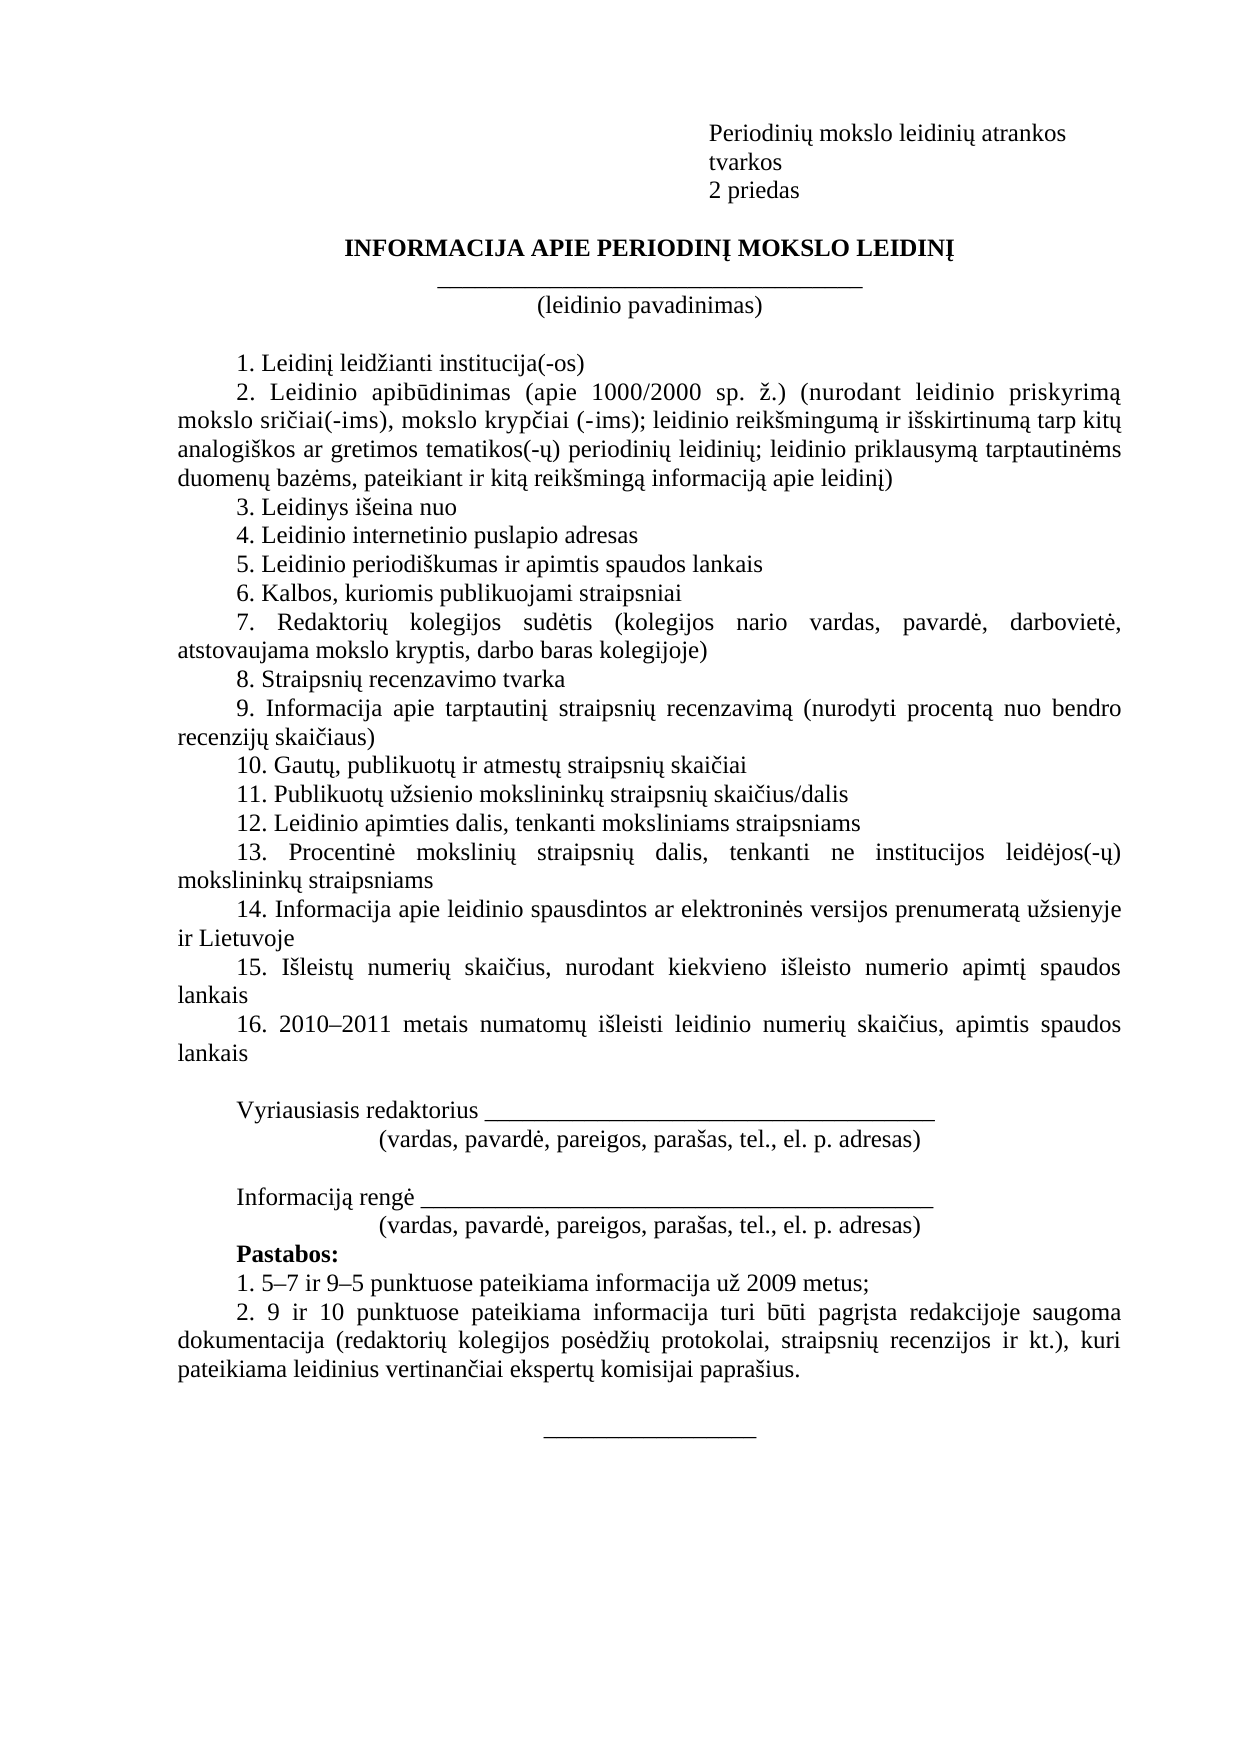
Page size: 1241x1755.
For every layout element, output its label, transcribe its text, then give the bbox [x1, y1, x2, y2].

text 8. Straipsnių recenzavimo tvarka [177, 664, 1122, 693]
text Vyriausiasis redaktorius ____________________________________ [177, 1096, 1122, 1124]
text Pastabos: [177, 1239, 1122, 1268]
text 1. 5–7 ir 9–5 punktuose pateikiama informacija už 2009 metus; [177, 1268, 1122, 1297]
text 4. Leidinio internetinio puslapio adresas [177, 521, 1122, 549]
text 6. Kalbos, kuriomis publikuojami straipsniai [177, 578, 1122, 607]
text 2. Leidinio apibūdinimas (apie 1000/2000 sp. ž.) (nurodant leidinio priskyrimą mokslo sričiai(-ims), mokslo krypčiai (-ims); leidinio reikšmingumą ir išskirtinumą tarp kitų analogiškos ar gretimos tematikos(-ų) periodinių leidinių; leidinio priklausymą tarptautinėms duomenų bazėms, pateikiant ir kitą reikšmingą informaciją apie leidinį) [177, 377, 1122, 492]
text 16. 2010–2011 metais numatomų išleisti leidinio numerių skaičius, apimtis spaudos lankais [177, 1009, 1122, 1067]
text 10. Gautų, publikuotų ir atmestų straipsnių skaičiai [177, 751, 1122, 779]
text tvarkos [177, 147, 1122, 176]
text (leidinio pavadinimas) [177, 291, 1122, 319]
text 3. Leidinys išeina nuo [177, 492, 1122, 521]
text 2 priedas [177, 176, 1122, 204]
text (vardas, pavardė, pareigos, parašas, tel., el. p. adresas) [177, 1124, 1122, 1153]
text 15. Išleistų numerių skaičius, nurodant kiekvieno išleisto numerio apimtį spaudos lankais [177, 952, 1122, 1009]
text (vardas, pavardė, pareigos, parašas, tel., el. p. adresas) [177, 1211, 1122, 1239]
text 2. 9 ir 10 punktuose pateikiama informacija turi būti pagrįsta redakcijoje saugoma dokumentacija (redaktorių kolegijos posėdžių protokolai, straipsnių recenzijos ir kt.), kuri pateikiama leidinius vertinančiai ekspertų komisijai paprašius. [177, 1297, 1122, 1383]
text 11. Publikuotų užsienio mokslininkų straipsnių skaičius/dalis [177, 779, 1122, 808]
text Periodinių mokslo leidinių atrankos [177, 118, 1122, 147]
text 14. Informacija apie leidinio spausdintos ar elektroninės versijos prenumeratą užsienyje ir Lietuvoje [177, 894, 1122, 952]
text Informaciją rengė _________________________________________ [177, 1182, 1122, 1211]
text 1. Leidinį leidžianti institucija(-os) [177, 348, 1122, 377]
text __________________________________ [177, 262, 1122, 291]
text 13. Procentinė mokslinių straipsnių dalis, tenkanti ne institucijos leidėjos(-ų) mokslininkų straipsniams [177, 837, 1122, 894]
text 7. Redaktorių kolegijos sudėtis (kolegijos nario vardas, pavardė, darbovietė, atstovaujama mokslo kryptis, darbo baras kolegijoje) [177, 607, 1122, 664]
text INFORMACIJA APIE PERIODINĮ MOKSLO LEIDINĮ [177, 233, 1122, 262]
text _________________ [177, 1412, 1122, 1441]
text 12. Leidinio apimties dalis, tenkanti moksliniams straipsniams [177, 808, 1122, 837]
text 5. Leidinio periodiškumas ir apimtis spaudos lankais [177, 549, 1122, 578]
text 9. Informacija apie tarptautinį straipsnių recenzavimą (nurodyti procentą nuo bendro recenzijų skaičiaus) [177, 693, 1122, 751]
